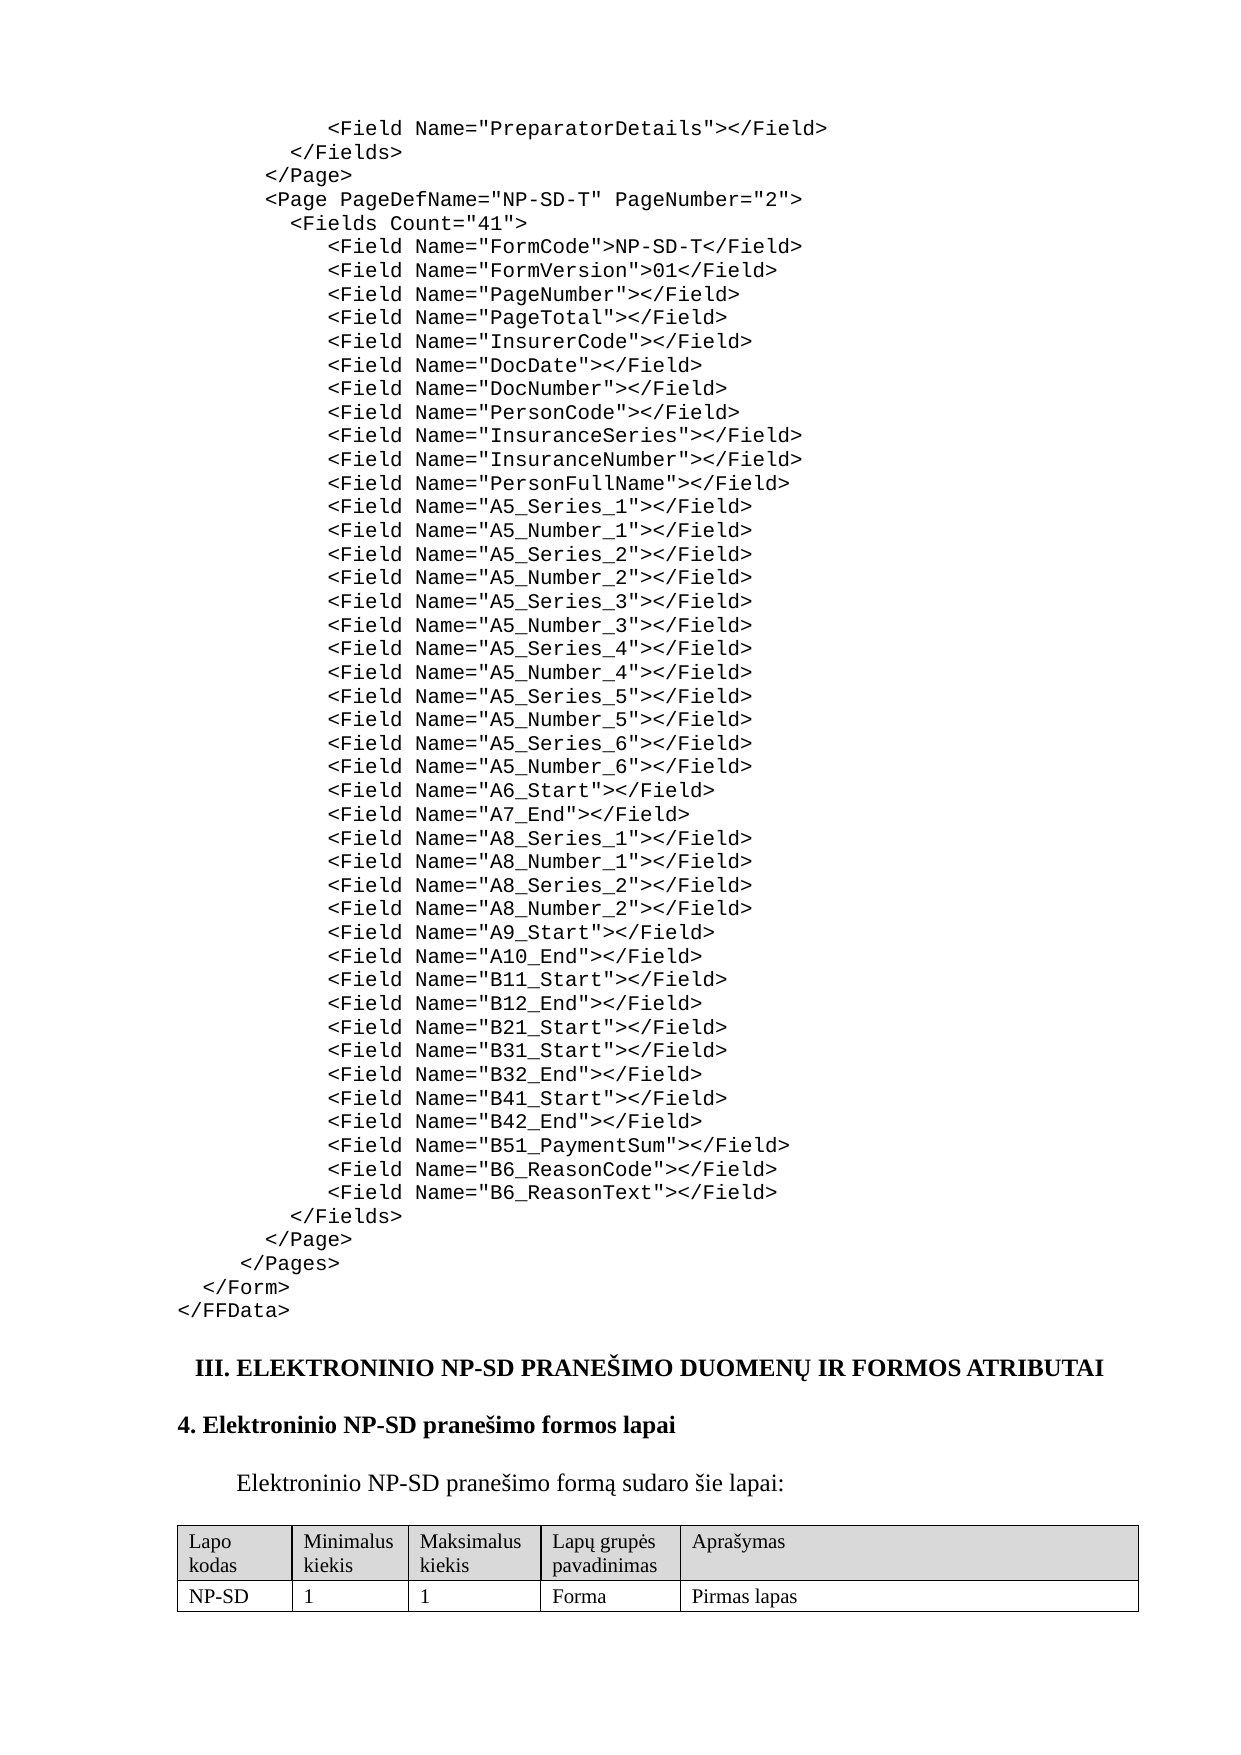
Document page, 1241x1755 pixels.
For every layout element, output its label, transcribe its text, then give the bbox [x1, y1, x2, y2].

text <Field Name="A8_Series_2"></Field> [327, 875, 1122, 898]
table_header Lapų grupės pavadinimas [542, 1526, 680, 1580]
text <Field Name="A5_Number_5"></Field> [327, 709, 1122, 733]
text <Field Name="A10_End"></Field> [327, 946, 1122, 969]
text <Field Name="A5_Number_6"></Field> [327, 757, 1122, 780]
text <Field Name="B21_Start"></Field> [327, 1017, 1122, 1040]
text <Field Name="InsuranceNumber"></Field> [327, 449, 1122, 473]
text <Field Name="A5_Number_2"></Field> [327, 567, 1122, 591]
text <Field Name="PersonCode"></Field> [327, 402, 1122, 426]
text <Field Name="FormVersion">01</Field> [327, 260, 1122, 284]
text <Field Name="A6_Start"></Field> [327, 780, 1122, 804]
text <Field Name="A7_End"></Field> [327, 804, 1122, 827]
table_header Maksimalus kiekis [409, 1526, 540, 1580]
text <Field Name="B31_Start"></Field> [327, 1040, 1122, 1064]
text <Field Name="A5_Series_2"></Field> [327, 544, 1122, 567]
text </Pages> [240, 1253, 1122, 1277]
text <Field Name="A8_Series_1"></Field> [327, 827, 1122, 851]
table_header Minimalus kiekis [293, 1526, 408, 1580]
text <Field Name="B12_End"></Field> [327, 993, 1122, 1017]
text <Field Name="A5_Series_1"></Field> [327, 496, 1122, 520]
text </Page> [265, 165, 1122, 189]
text </FFData> [177, 1300, 1122, 1324]
text <Field Name="PageNumber"></Field> [327, 284, 1122, 307]
text <Field Name="A5_Series_5"></Field> [327, 686, 1122, 709]
table_cell Pirmas lapas [681, 1581, 1138, 1611]
table_cell 1 [293, 1581, 408, 1611]
text <Field Name="A8_Number_1"></Field> [327, 851, 1122, 875]
text <Field Name="A5_Series_4"></Field> [327, 638, 1122, 662]
text <Field Name="DocDate"></Field> [327, 354, 1122, 378]
text <Field Name="PersonFullName"></Field> [327, 473, 1122, 496]
text <Field Name="InsurerCode"></Field> [327, 331, 1122, 354]
text <Field Name="A9_Start"></Field> [327, 922, 1122, 946]
text <Field Name="B11_Start"></Field> [327, 969, 1122, 993]
text <Field Name="B51_PaymentSum"></Field> [327, 1135, 1122, 1158]
text </Fields> [290, 1206, 1122, 1229]
text Elektroninio NP-SD pranešimo formą sudaro šie lapai: [177, 1468, 1122, 1497]
text <Field Name="InsuranceSeries"></Field> [327, 426, 1122, 449]
text </Page> [265, 1229, 1122, 1253]
text <Field Name="PageTotal"></Field> [327, 307, 1122, 331]
text <Field Name="B42_End"></Field> [327, 1111, 1122, 1135]
table_header Lapo kodas [178, 1526, 291, 1580]
text <Fields Count="41"> [290, 213, 1122, 236]
text <Field Name="A5_Series_3"></Field> [327, 591, 1122, 615]
text <Field Name="A5_Series_6"></Field> [327, 733, 1122, 757]
text <Field Name="B6_ReasonText"></Field> [327, 1182, 1122, 1206]
text 4. Elektroninio NP-SD pranešimo formos lapai [177, 1410, 1122, 1439]
table_cell NP-SD [178, 1581, 292, 1611]
text <Field Name="DocNumber"></Field> [327, 378, 1122, 402]
text <Field Name="A5_Number_4"></Field> [327, 662, 1122, 686]
text <Field Name="B6_ReasonCode"></Field> [327, 1158, 1122, 1182]
table_header Aprašymas [681, 1526, 1138, 1580]
table_cell 1 [409, 1581, 540, 1611]
text <Field Name="A5_Number_1"></Field> [327, 520, 1122, 544]
text <Field Name="A5_Number_3"></Field> [327, 615, 1122, 638]
text <Field Name="B41_Start"></Field> [327, 1088, 1122, 1111]
text <Page PageDefName="NP-SD-T" PageNumber="2"> [265, 189, 1122, 213]
text III. Elektroninio NP-SD Pranešimo DUOMENŲ ir Formos atributai [177, 1353, 1122, 1382]
text </Fields> [290, 142, 1122, 165]
text <Field Name="B32_End"></Field> [327, 1064, 1122, 1088]
text <Field Name="A8_Number_2"></Field> [327, 898, 1122, 922]
text <Field Name="PreparatorDetails"></Field> [327, 118, 1122, 142]
table_cell Forma [541, 1581, 680, 1611]
text <Field Name="FormCode">NP-SD-T</Field> [327, 236, 1122, 260]
text </Form> [202, 1277, 1122, 1300]
